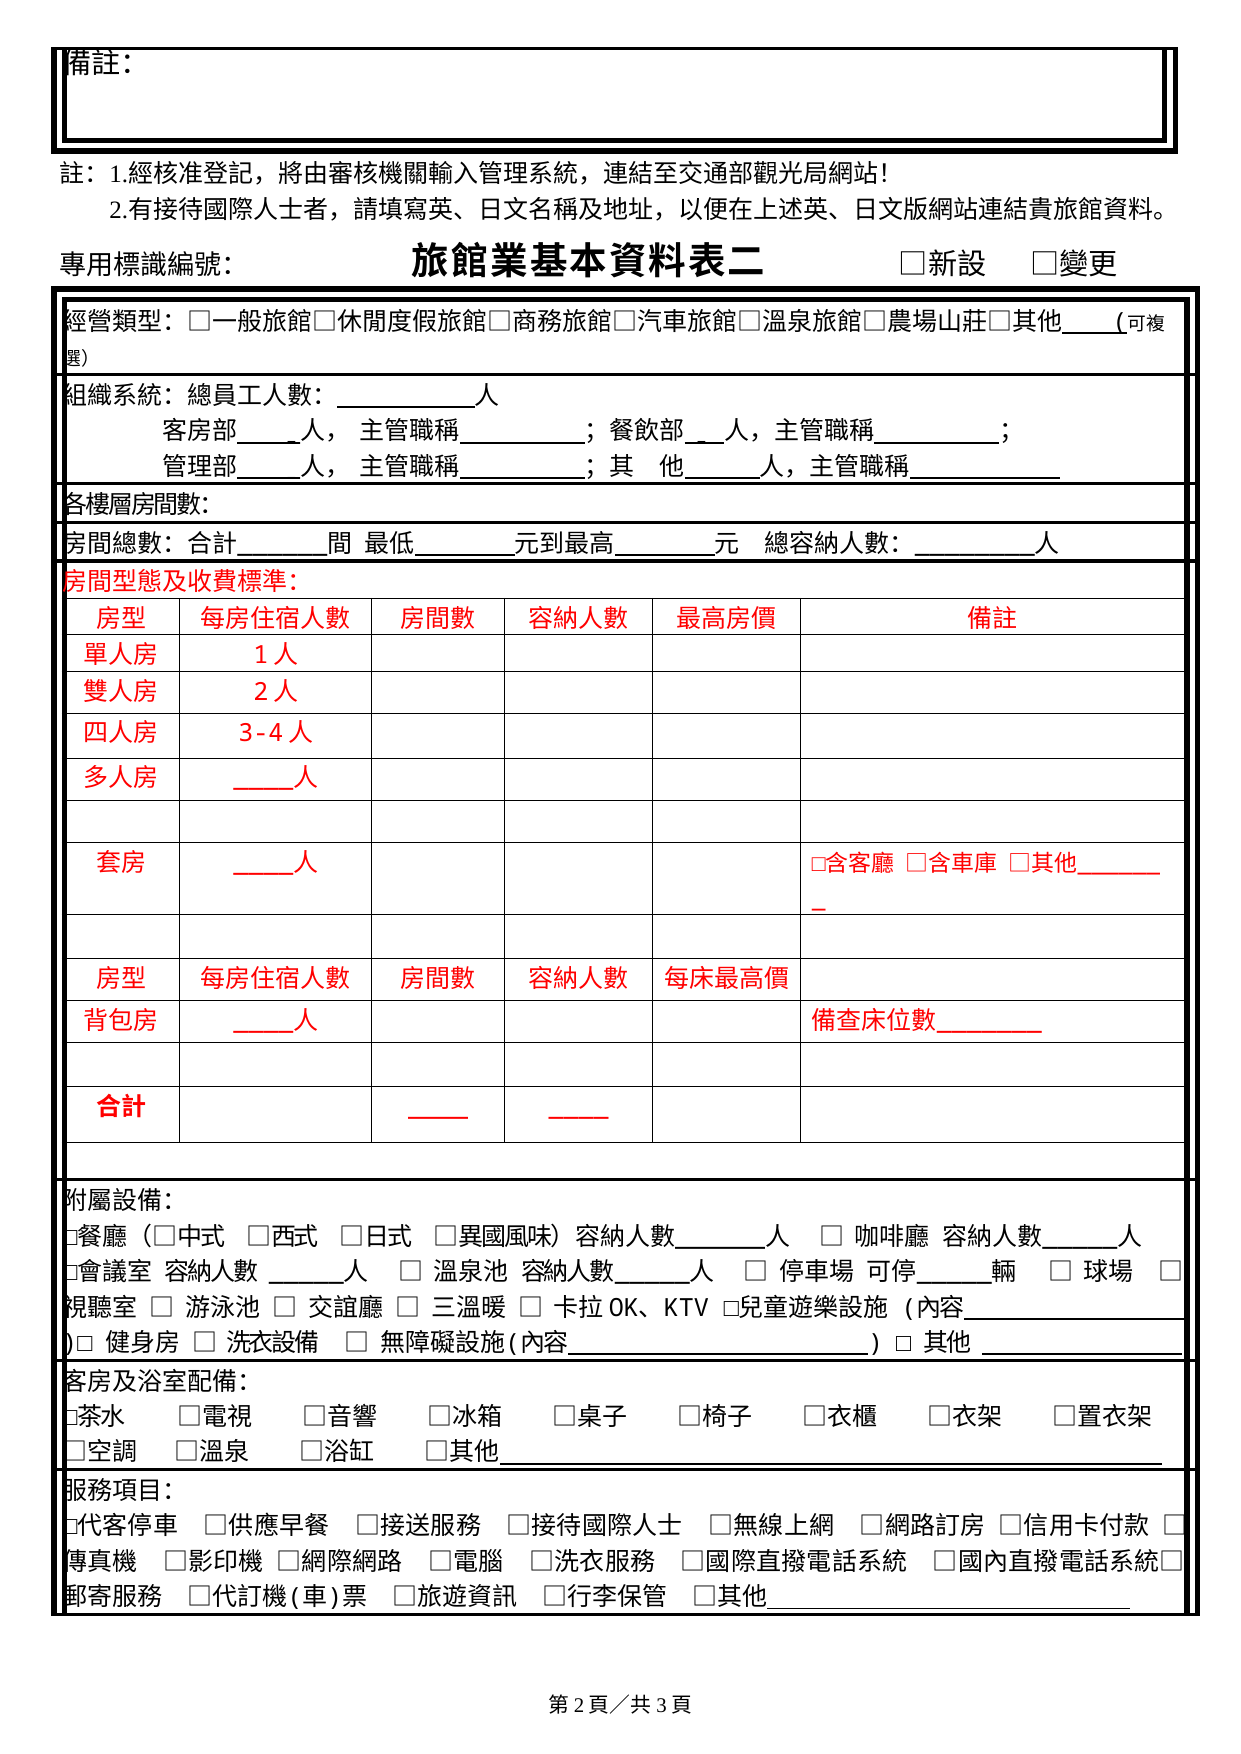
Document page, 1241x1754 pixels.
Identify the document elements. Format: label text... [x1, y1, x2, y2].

table_cell ____ [505, 1087, 652, 1142]
table_cell [372, 1001, 504, 1042]
table_cell [653, 1087, 800, 1142]
table_cell 背包房 [67, 1001, 179, 1042]
table_cell [801, 915, 1184, 958]
table_cell [801, 672, 1184, 712]
table_header 經營類型：□一般旅館□休閒度假旅館□商務旅館□汽車旅館□溫泉旅館□農場山莊□其他 (可複選） [59, 292, 1192, 373]
table_cell 每房住宿人數 [180, 959, 371, 1000]
table_cell 備註： [67, 50, 1162, 138]
table_cell [801, 1043, 1184, 1086]
table_cell ____人 [180, 843, 371, 914]
table_cell 客房及浴室配備： □茶水 □電視 □音響 □冰箱 □桌子 □椅子 □衣櫃 □衣架 □置衣架 □空調 □溫泉 □浴缸 □其他 [67, 1362, 1184, 1468]
table_cell 附屬設備： □餐廳（□中式 □西式 □日式 □異國風味）容納人數______人 □ 咖啡廳 容納人數_____人 □會議室 容納人數 _____人 □ 溫泉池 容納人數_____人 □ 停車場 可停_____輛 □ 球場 □ 視聽室 □ 游泳池 □ 交誼廳 □ 三溫暖 □ 卡拉OK、KTV □兒童遊樂設施 (內容 )□ 健身房 □ 洗衣設備 □ 無障礙設施(內容 ) □ 其他 [67, 1181, 1184, 1358]
table_cell [372, 843, 504, 914]
table_cell [505, 759, 652, 800]
table_cell [801, 759, 1184, 800]
table_cell [505, 915, 652, 958]
table_cell [653, 714, 800, 757]
table_cell [801, 714, 1184, 757]
table_cell [653, 843, 800, 914]
table_header 備註 [801, 599, 1184, 634]
table_cell [505, 1001, 652, 1042]
text 專用標識編號： 旅館業基本資料表二 □新設 □變更 [59, 226, 1181, 286]
table_cell [372, 635, 504, 671]
table_cell [653, 635, 800, 671]
table_cell 多人房 [67, 759, 179, 800]
table_cell [505, 801, 652, 842]
table_cell [653, 915, 800, 958]
table_cell [505, 714, 652, 757]
table_cell [801, 1087, 1184, 1142]
table_cell 房間數 [372, 959, 504, 1000]
table_cell [372, 1043, 504, 1086]
table_cell [180, 1087, 371, 1142]
table_cell [801, 635, 1184, 671]
table_cell 1人 [180, 635, 371, 671]
table_cell [67, 801, 179, 842]
table_cell [372, 915, 504, 958]
table_header 房間數 [372, 599, 504, 634]
table_cell [653, 801, 800, 842]
table_cell [180, 1043, 371, 1086]
table_cell [653, 759, 800, 800]
table_cell 套房 [67, 843, 179, 914]
table_cell [372, 801, 504, 842]
table_cell 單人房 [67, 635, 179, 671]
text 2.有接待國際人士者，請填寫英、日文名稱及地址，以便在上述英、日文版網站連結貴旅館資料。 [59, 190, 1181, 226]
table_cell 2人 [180, 672, 371, 712]
table_cell [505, 1043, 652, 1086]
table_cell 各樓層房間數： [67, 485, 1184, 521]
table_cell 房間型態及收費標準： [67, 563, 1184, 598]
table_cell [67, 1043, 179, 1086]
table_cell 備查床位數_______ [801, 1001, 1184, 1042]
table_cell 房型 [67, 959, 179, 1000]
table_header 最高房價 [653, 599, 800, 634]
table_cell [372, 672, 504, 712]
table_header 房型 [67, 599, 179, 634]
table_cell 組織系統：總員工人數： 人 客房部 ˍ人， 主管職稱 ；餐飲部 ˍ 人，主管職稱 ； 管理部 ˍ人， 主管職稱 ；其 他 人，主管職稱 [67, 376, 1184, 482]
table_cell 房間型態及收費標準： [67, 1143, 1184, 1178]
table_cell [372, 759, 504, 800]
table_cell 3-4人 [180, 714, 371, 757]
table_cell 服務項目： □代客停車 □供應早餐 □接送服務 □接待國際人士 □無線上網 □網路訂房 □信用卡付款 □傳真機 □影印機 □網際網路 □電腦 □洗衣服務 □國際直撥電話系統 □國內直撥電話系統□郵寄服務 □代訂機(車)票 □旅遊資訊 □行李保管 □其他 [67, 1471, 1184, 1613]
table_cell ____人 [180, 759, 371, 800]
table_cell 容納人數 [505, 959, 652, 1000]
table_cell ____ [372, 1087, 504, 1142]
table_header 每房住宿人數 [180, 599, 371, 634]
table_cell [67, 915, 179, 958]
table_cell [653, 672, 800, 712]
table_cell [372, 714, 504, 757]
table_cell [505, 635, 652, 671]
table_cell [801, 959, 1184, 1000]
table_cell 四人房 [67, 714, 179, 757]
table_cell [801, 801, 1184, 842]
table_cell 房間總數：合計______間 最低 元到最高 元 總容納人數：________人 [67, 524, 1184, 559]
table_cell [180, 801, 371, 842]
table_cell 雙人房 [67, 672, 179, 712]
text 註：1.經核准登記，將由審核機關輸入管理系統，連結至交通部觀光局網站！ [59, 153, 1181, 190]
table_cell [180, 915, 371, 958]
table_header 容納人數 [505, 599, 652, 634]
table_cell [505, 843, 652, 914]
table_cell 每床最高價 [653, 959, 800, 1000]
table_cell ____人 [180, 1001, 371, 1042]
table_cell [653, 1043, 800, 1086]
table_cell [505, 672, 652, 712]
table_cell 合計 [67, 1087, 179, 1142]
table_cell □含客廳 □含車庫 □其他_______ [801, 843, 1184, 914]
table_cell [653, 1001, 800, 1042]
